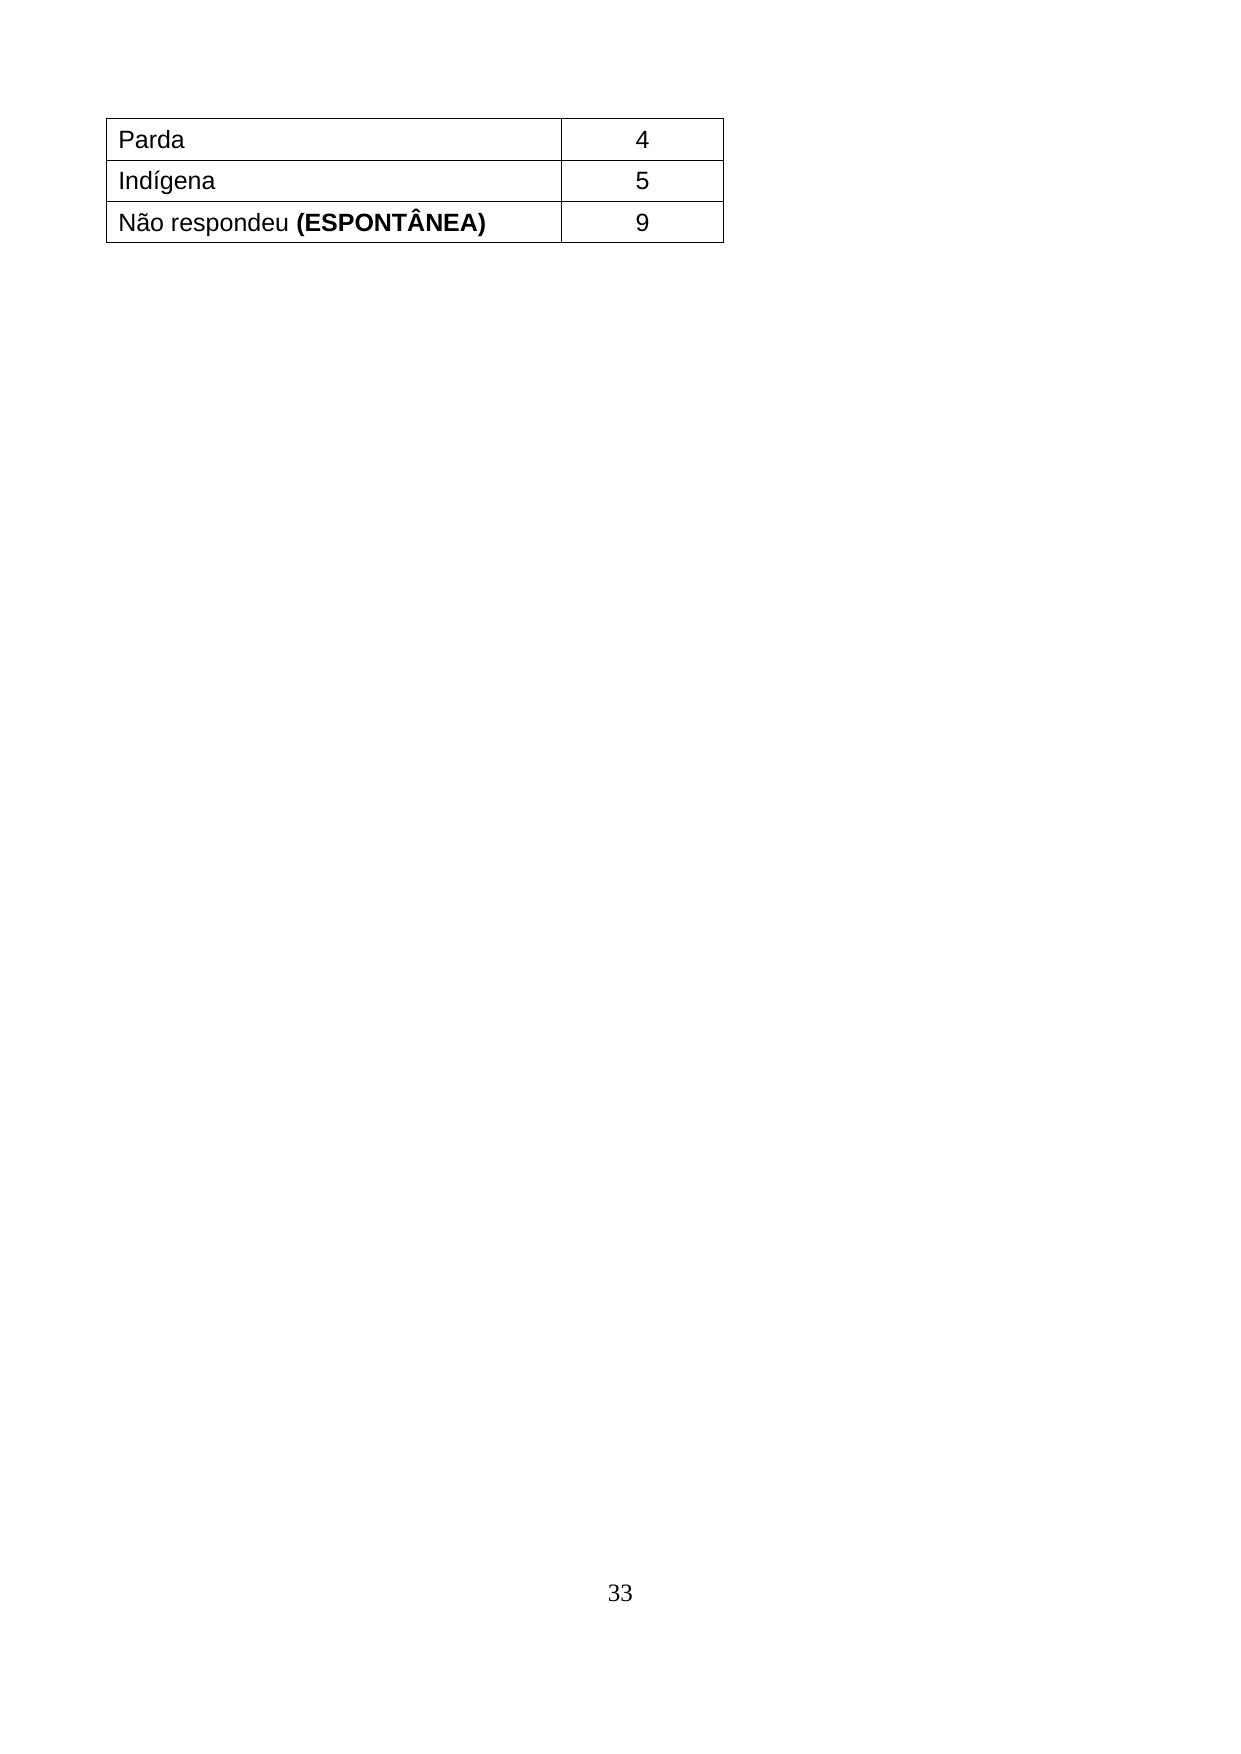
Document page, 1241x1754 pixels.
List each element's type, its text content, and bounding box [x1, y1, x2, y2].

table_cell 4 [562, 119, 723, 159]
table_cell Não respondeu (ESPONTÂNEA) [107, 202, 561, 242]
table_cell Indígena [107, 161, 561, 201]
table_cell 9 [562, 202, 723, 242]
table_cell Parda [107, 119, 561, 159]
table_cell 5 [562, 161, 723, 201]
